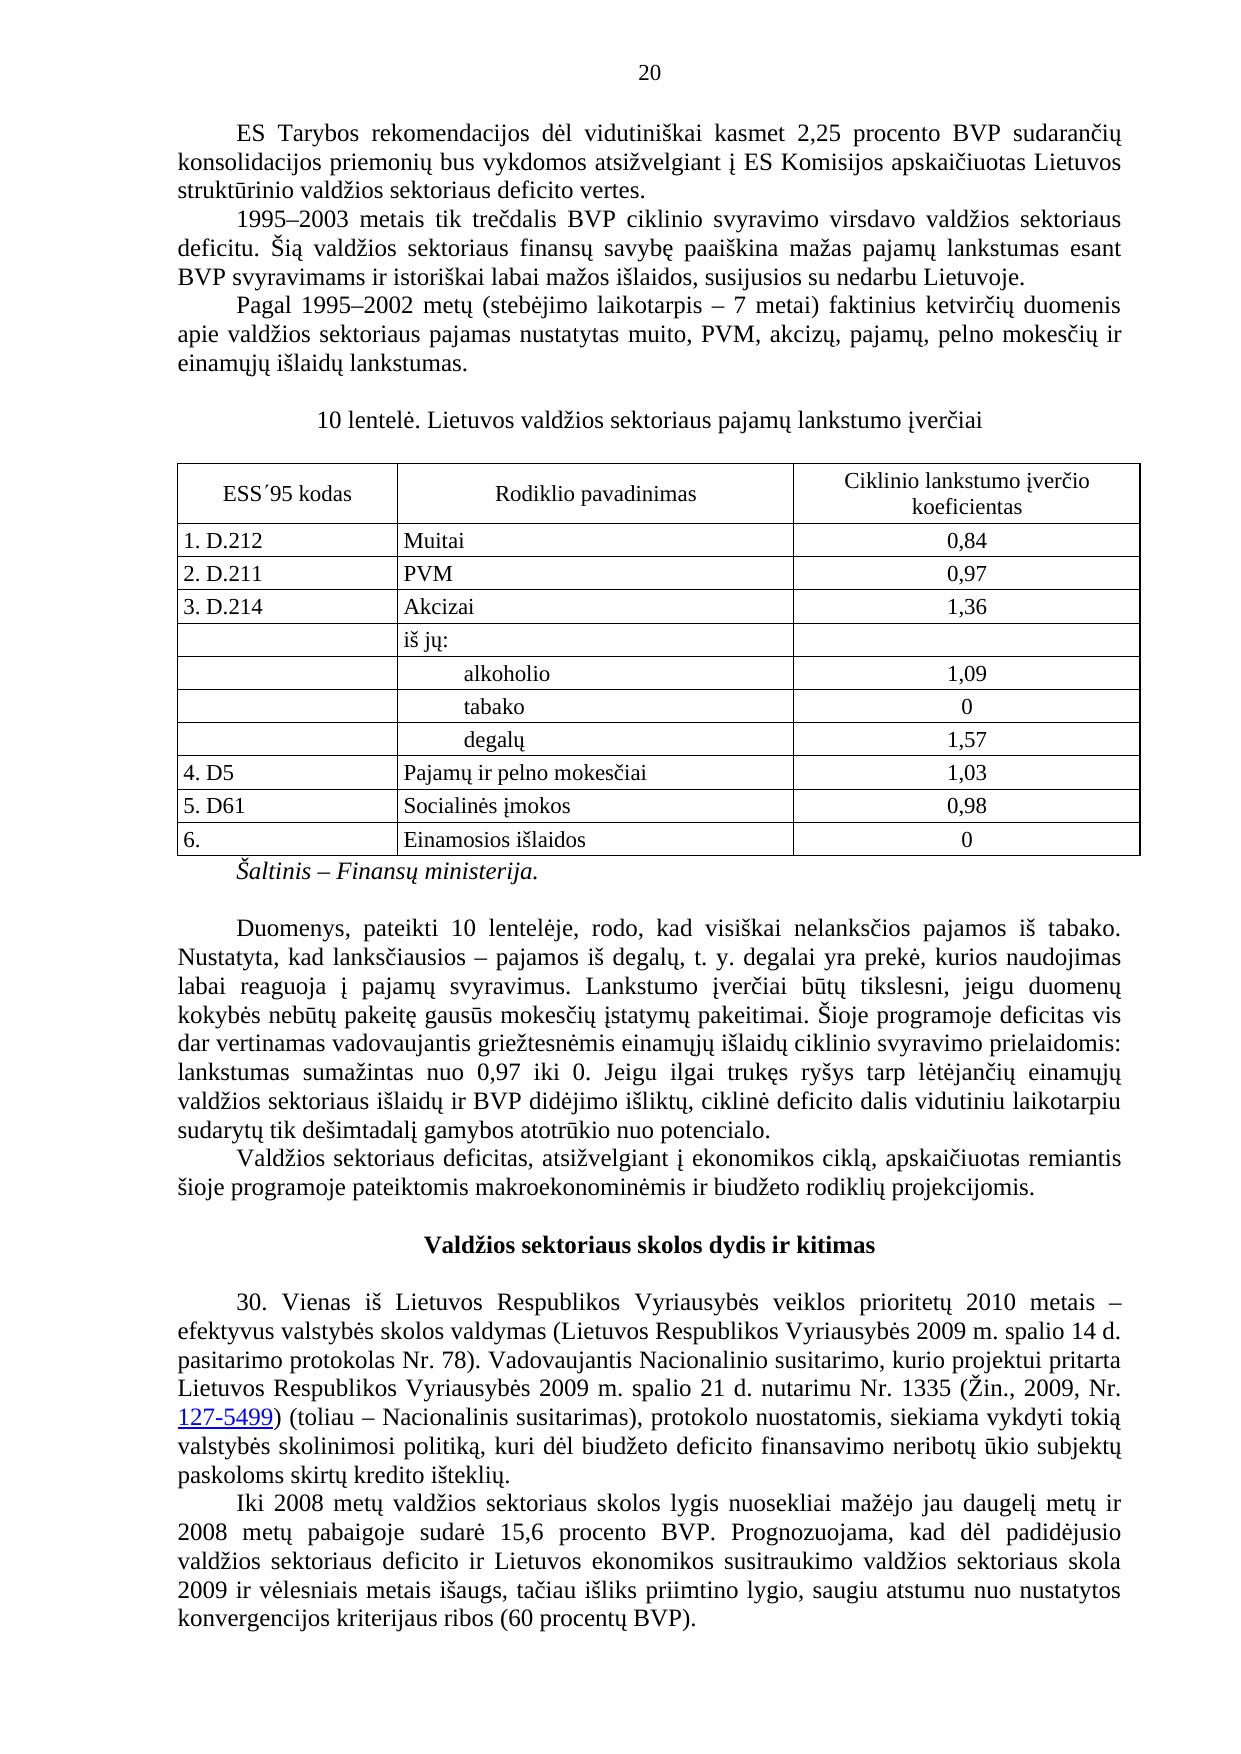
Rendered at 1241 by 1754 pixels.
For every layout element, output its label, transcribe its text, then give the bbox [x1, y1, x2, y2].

text Pagal 1995–2002 metų (stebėjimo laikotarpis – 7 metai) faktinius ketvirčių duomenis apie valdžios sektoriaus pajamas nustatytas muito, PVM, akcizų, pajamų, pelno mokesčių ir einamųjų išlaidų lankstumas. [177, 291, 1122, 377]
text 30. Vienas iš Lietuvos Respublikos Vyriausybės veiklos prioritetų 2010 metais – efektyvus valstybės skolos valdymas (Lietuvos Respublikos Vyriausybės 2009 m. spalio 14 d. pasitarimo protokolas Nr. 78). Vadovaujantis Nacionalinio susitarimo, kurio projektui pritarta Lietuvos Respublikos Vyriausybės 2009 m. spalio 21 d. nutarimu Nr. 1335 (Žin., 2009, Nr. 127-5499) (toliau – Nacionalinis susitarimas), protokolo nuostatomis, siekiama vykdyti tokią valstybės skolinimosi politiką, kuri dėl biudžeto deficito finansavimo neribotų ūkio subjektų paskoloms skirtų kredito išteklių. [177, 1287, 1122, 1488]
table_cell [178, 657, 397, 689]
table_cell 1,09 [794, 657, 1139, 689]
table_header Ciklinio lankstumo įverčio koeficientas [794, 464, 1139, 523]
table_cell 0 [794, 823, 1139, 855]
table_cell [794, 624, 1139, 656]
text Duomenys, pateikti 10 lentelėje, rodo, kad visiškai nelanksčios pajamos iš tabako. Nustatyta, kad lanksčiausios – pajamos iš degalų, t. y. degalai yra prekė, kurios naudojimas labai reaguoja į pajamų svyravimus. Lankstumo įverčiai būtų tikslesni, jeigu duomenų kokybės nebūtų pakeitę gausūs mokesčių įstatymų pakeitimai. Šioje programoje deficitas vis dar vertinamas vadovaujantis griežtesnėmis einamųjų išlaidų ciklinio svyravimo prielaidomis: lankstumas sumažintas nuo 0,97 iki 0. Jeigu ilgai trukęs ryšys tarp lėtėjančių einamųjų valdžios sektoriaus išlaidų ir BVP didėjimo išliktų, ciklinė deficito dalis vidutiniu laikotarpiu sudarytų tik dešimtadalį gamybos atotrūkio nuo potencialo. [177, 913, 1122, 1143]
table_cell 1,03 [794, 756, 1139, 788]
table_cell tabako [398, 690, 793, 722]
table_cell alkoholio [398, 657, 793, 689]
table_cell 0 [794, 690, 1139, 722]
table_cell PVM [398, 557, 793, 589]
table_cell [178, 723, 397, 755]
text 1995–2003 metais tik trečdalis BVP ciklinio svyravimo virsdavo valdžios sektoriaus deficitu. Šią valdžios sektoriaus finansų savybę paaiškina mažas pajamų lankstumas esant BVP svyravimams ir istoriškai labai mažos išlaidos, susijusios su nedarbu Lietuvoje. [177, 204, 1122, 291]
table_cell Pajamų ir pelno mokesčiai [398, 756, 793, 788]
table_cell 2. D.211 [178, 557, 397, 589]
table_cell Akcizai [398, 590, 793, 622]
table_header Rodiklio pavadinimas [398, 464, 793, 523]
table_cell Muitai [398, 524, 793, 556]
text Iki 2008 metų valdžios sektoriaus skolos lygis nuosekliai mažėjo jau daugelį metų ir 2008 metų pabaigoje sudarė 15,6 procento BVP. Prognozuojama, kad dėl padidėjusio valdžios sektoriaus deficito ir Lietuvos ekonomikos susitraukimo valdžios sektoriaus skola 2009 ir vėlesniais metais išaugs, tačiau išliks priimtino lygio, saugiu atstumu nuo nustatytos konvergencijos kriterijaus ribos (60 procentų BVP). [177, 1488, 1122, 1632]
text Valdžios sektoriaus deficitas, atsižvelgiant į ekonomikos ciklą, apskaičiuotas remiantis šioje programoje pateiktomis makroekonominėmis ir biudžeto rodiklių projekcijomis. [177, 1143, 1122, 1201]
table_cell Socialinės įmokos [398, 790, 793, 822]
table_cell Einamosios išlaidos [398, 823, 793, 855]
table_cell 0,84 [794, 524, 1139, 556]
table_cell 4. D5 [178, 756, 397, 788]
table_cell 6. [178, 823, 397, 855]
text Šaltinis – Finansų ministerija. [177, 856, 1122, 885]
text Valdžios sektoriaus skolos dydis ir kitimas [177, 1230, 1122, 1258]
table_cell iš jų: [398, 624, 793, 656]
table_header ESS95 kodas [178, 464, 397, 523]
table_cell 1. D.212 [178, 524, 397, 556]
text 10 lentelė. Lietuvos valdžios sektoriaus pajamų lankstumo įverčiai [177, 406, 1122, 434]
table_cell 3. D.214 [178, 590, 397, 622]
table_cell [178, 624, 397, 656]
table_cell [178, 690, 397, 722]
table_cell 5. D61 [178, 790, 397, 822]
text ES Tarybos rekomendacijos dėl vidutiniškai kasmet 2,25 procento BVP sudarančių konsolidacijos priemonių bus vykdomos atsižvelgiant į ES Komisijos apskaičiuotas Lietuvos struktūrinio valdžios sektoriaus deficito vertes. [177, 118, 1122, 204]
table_cell 0,97 [794, 557, 1139, 589]
table_cell 1,36 [794, 590, 1139, 622]
table_cell 1,57 [794, 723, 1139, 755]
table_cell 0,98 [794, 790, 1139, 822]
table_cell degalų [398, 723, 793, 755]
